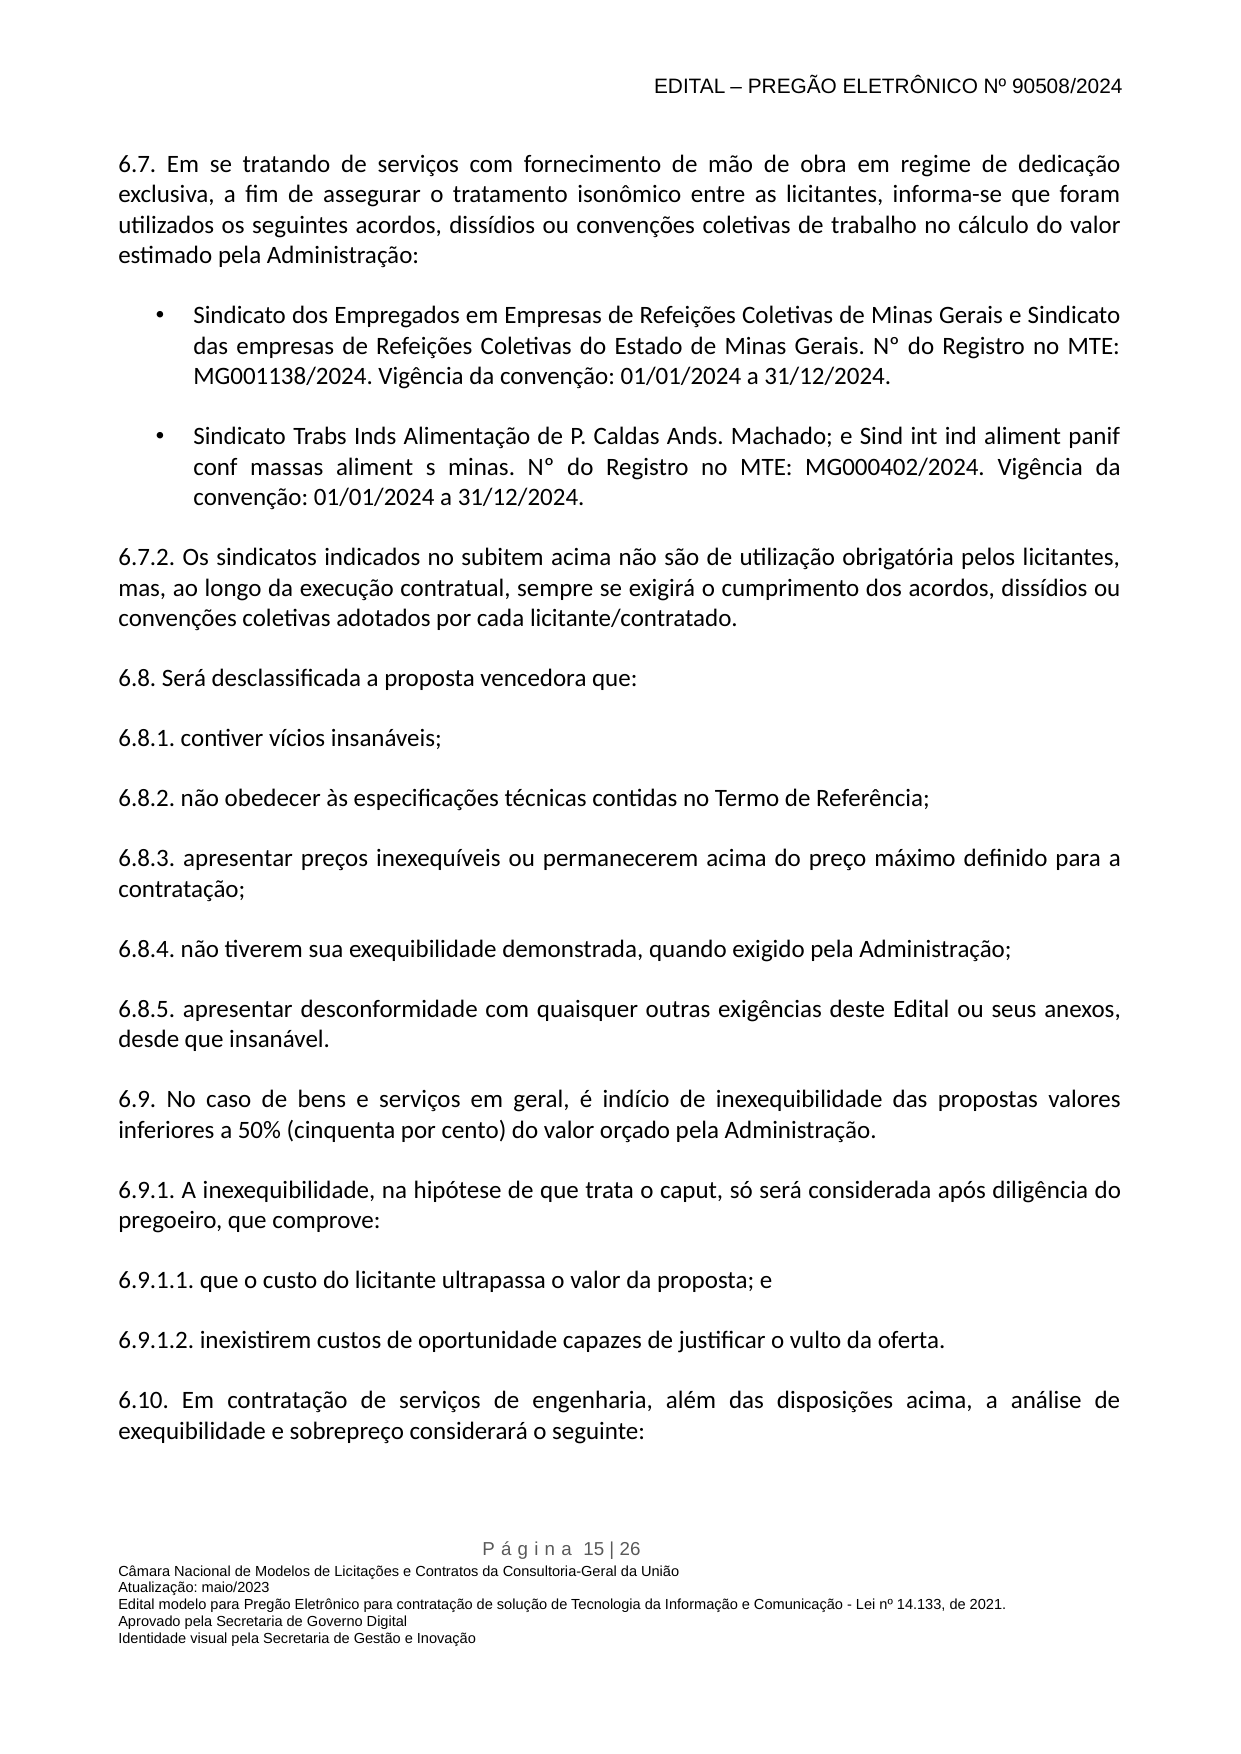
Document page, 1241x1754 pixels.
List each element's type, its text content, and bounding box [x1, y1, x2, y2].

text 6.10. Em contratação de serviços de engenharia, além das disposições acima, a análise de exequibilidade e sobrepreço considerará o seguinte: [118, 1384, 1122, 1446]
text 6.8.2. não obedecer às especificações técnicas contidas no Termo de Referência; [118, 782, 1122, 813]
text 6.8.4. não tiverem sua exequibilidade demonstrada, quando exigido pela Administração; [118, 933, 1122, 963]
list Sindicato dos Empregados em Empresas de Refeições Coletivas de Minas Gerais e Sindicato das empresas de Refeições Coletivas do Estado de Minas Gerais. Nº do Registro no MTE: MG001138/2024. Vigência da convenção: 01/01/2024 a 31/12/2024. [156, 299, 1122, 391]
text 6.9.1.1. que o custo do licitante ultrapassa o valor da proposta; e [118, 1264, 1122, 1295]
text 6.9.1. A inexequibilidade, na hipótese de que trata o caput, só será considerada após diligência do pregoeiro, que comprove: [118, 1174, 1122, 1235]
text 6.8.5. apresentar desconformidade com quaisquer outras exigências deste Edital ou seus anexos, desde que insanável. [118, 993, 1122, 1054]
text 6.7. Em se tratando de serviços com fornecimento de mão de obra em regime de dedicação exclusiva, a fim de assegurar o tratamento isonômico entre as licitantes, informa-se que foram utilizados os seguintes acordos, dissídios ou convenções coletivas de trabalho no cálculo do valor estimado pela Administração: [118, 148, 1122, 270]
text 6.7.2. Os sindicatos indicados no subitem acima não são de utilização obrigatória pelos licitantes, mas, ao longo da execução contratual, sempre se exigirá o cumprimento dos acordos, dissídios ou convenções coletivas adotados por cada licitante/contratado. [118, 541, 1122, 633]
text 6.9. No caso de bens e serviços em geral, é indício de inexequibilidade das propostas valores inferiores a 50% (cinquenta por cento) do valor orçado pela Administração. [118, 1083, 1122, 1144]
list Sindicato Trabs Inds Alimentação de P. Caldas Ands. Machado; e Sind int ind aliment panif conf massas aliment s minas. Nº do Registro no MTE: MG000402/2024. Vigência da convenção: 01/01/2024 a 31/12/2024. [156, 420, 1122, 512]
text 6.9.1.2. inexistirem custos de oportunidade capazes de justificar o vulto da oferta. [118, 1324, 1122, 1355]
text 6.8.1. contiver vícios insanáveis; [118, 722, 1122, 753]
text 6.8. Será desclassificada a proposta vencedora que: [118, 662, 1122, 693]
text 6.8.3. apresentar preços inexequíveis ou permanecerem acima do preço máximo definido para a contratação; [118, 842, 1122, 903]
